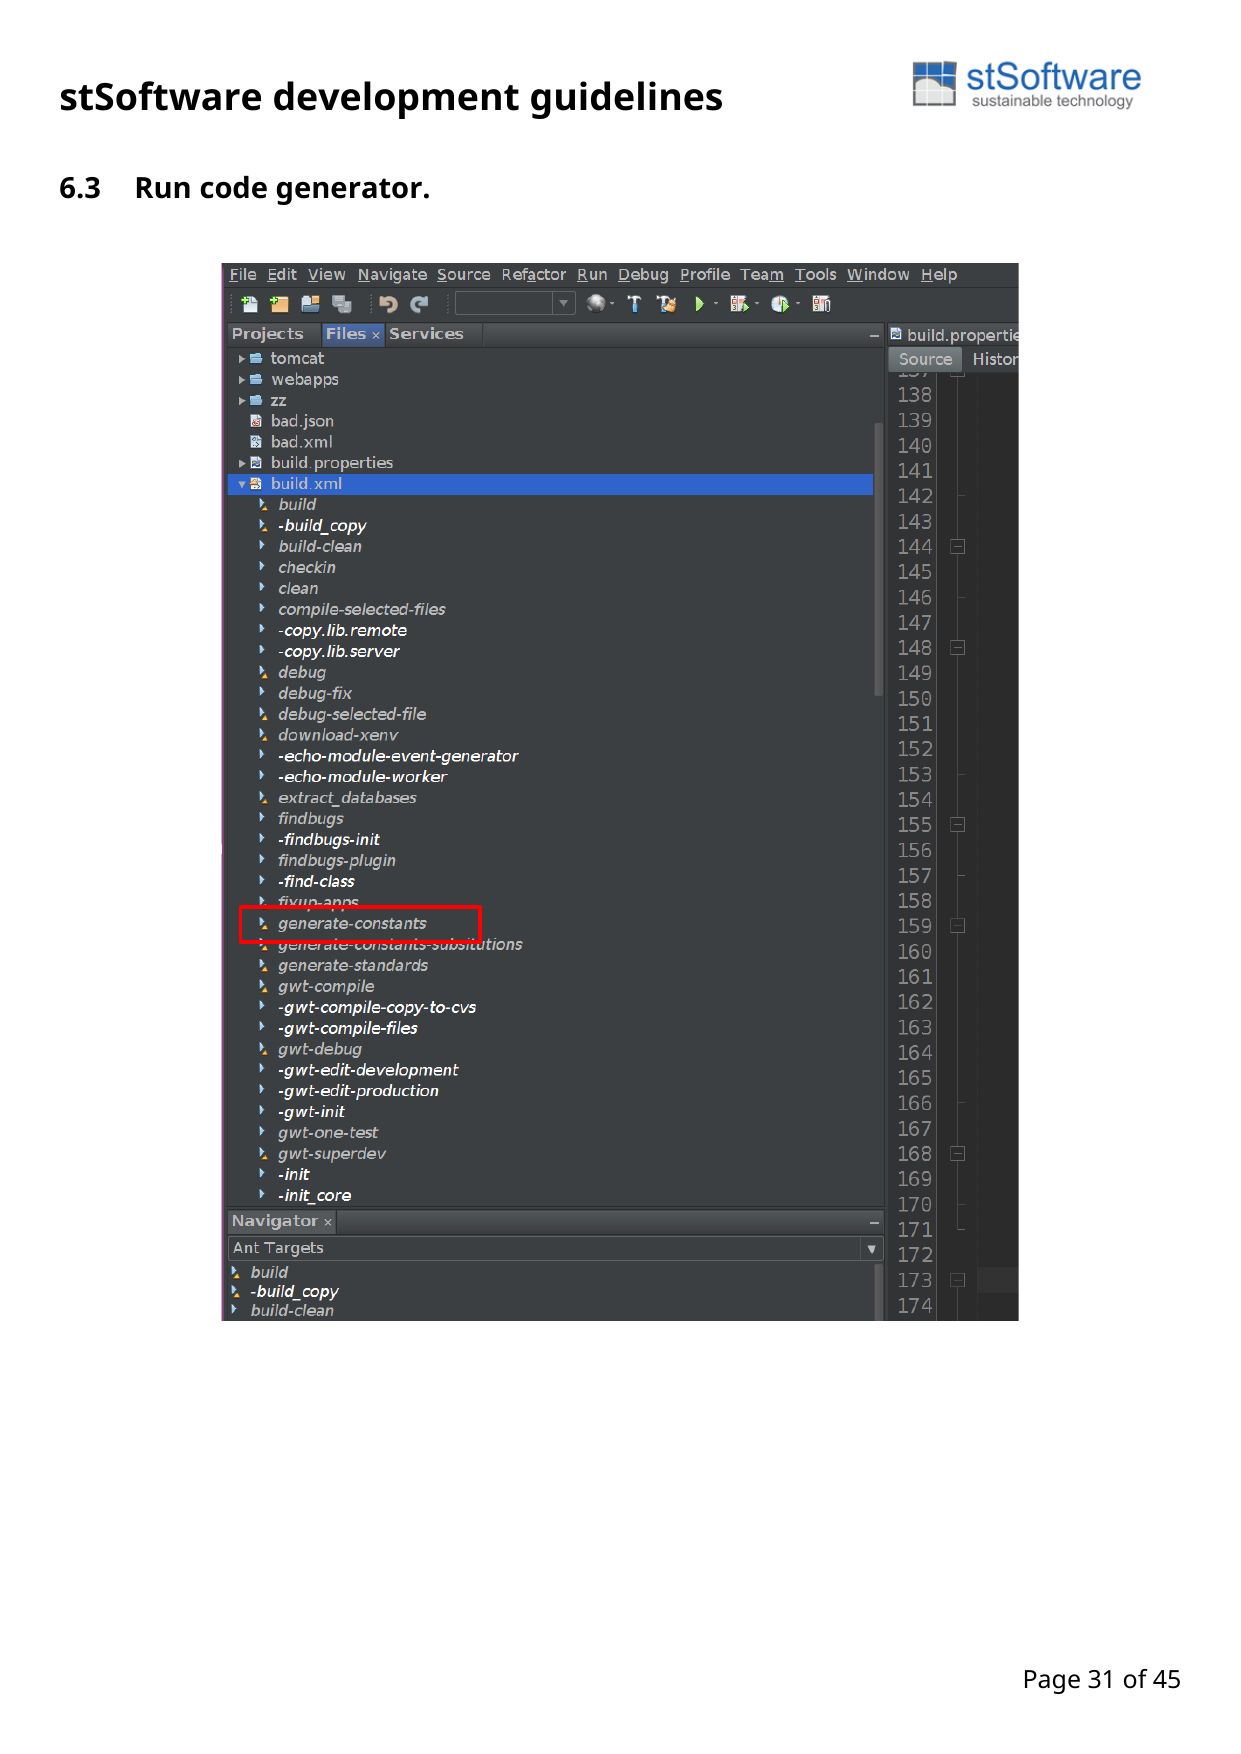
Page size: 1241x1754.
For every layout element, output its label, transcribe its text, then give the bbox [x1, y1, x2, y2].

subtitle Run code generator. [59, 167, 1181, 207]
picture [911, 55, 1145, 121]
picture [221, 263, 1019, 1321]
